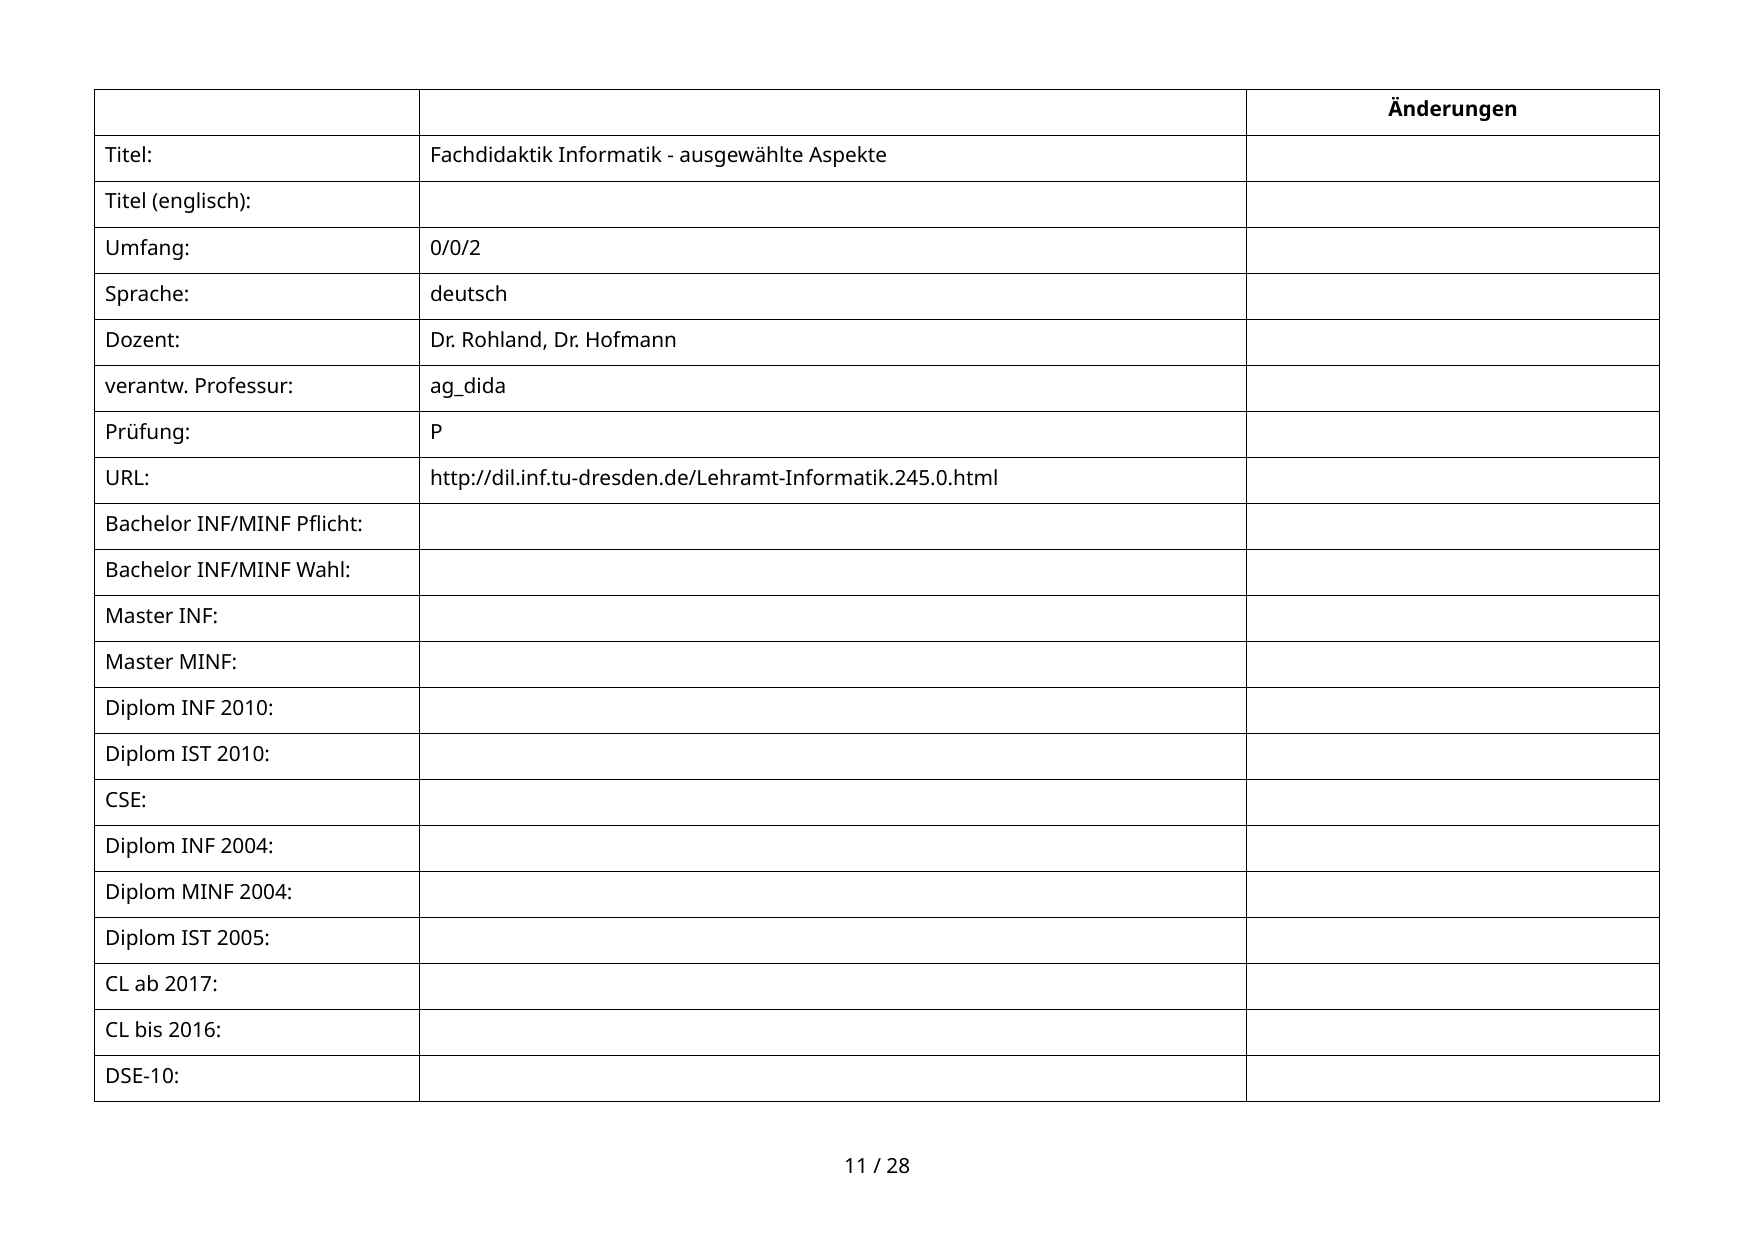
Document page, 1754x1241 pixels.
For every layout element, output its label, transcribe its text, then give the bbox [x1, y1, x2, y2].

table_cell [420, 734, 1246, 779]
table_cell [1247, 1056, 1659, 1101]
table_cell Bachelor INF/MINF Wahl: [95, 550, 419, 595]
table_cell [420, 780, 1246, 825]
table_cell [420, 872, 1246, 917]
table_cell [1247, 826, 1659, 871]
table_cell [420, 826, 1246, 871]
table_cell Diplom IST 2010: [95, 734, 419, 779]
table_cell Prüfung: [95, 412, 419, 457]
table_cell [420, 596, 1246, 641]
table_header [420, 90, 1246, 134]
table_cell P [420, 412, 1246, 457]
table_cell http://dil.inf.tu-dresden.de/Lehramt-Informatik.245.0.html [420, 458, 1246, 503]
table_cell Dozent: [95, 320, 419, 365]
table_cell [1247, 182, 1659, 227]
table_cell [420, 1010, 1246, 1055]
table_cell Titel (englisch): [95, 182, 419, 227]
table_cell Diplom INF 2010: [95, 688, 419, 733]
table_cell Sprache: [95, 274, 419, 319]
table_cell Master INF: [95, 596, 419, 641]
table_cell CSE: [95, 780, 419, 825]
table_header [95, 90, 419, 134]
table_cell DSE-10: [95, 1056, 419, 1101]
table_cell [420, 504, 1246, 549]
table_cell [420, 1056, 1246, 1101]
table_cell [1247, 550, 1659, 595]
table_cell [1247, 918, 1659, 963]
table_cell [420, 964, 1246, 1009]
table_cell [1247, 596, 1659, 641]
table_cell CL ab 2017: [95, 964, 419, 1009]
table_cell [420, 550, 1246, 595]
table_cell [1247, 642, 1659, 687]
table_cell [1247, 136, 1659, 181]
table_cell [420, 642, 1246, 687]
table_cell [1247, 320, 1659, 365]
table_cell [1247, 964, 1659, 1009]
table_cell [1247, 734, 1659, 779]
table_cell CL bis 2016: [95, 1010, 419, 1055]
table_cell Diplom MINF 2004: [95, 872, 419, 917]
table_cell Diplom INF 2004: [95, 826, 419, 871]
table_cell [1247, 872, 1659, 917]
table_cell [1247, 274, 1659, 319]
table_cell Titel: [95, 136, 419, 181]
table_cell [1247, 228, 1659, 273]
table_cell deutsch [420, 274, 1246, 319]
table_cell URL: [95, 458, 419, 503]
table_cell Dr. Rohland, Dr. Hofmann [420, 320, 1246, 365]
table_cell [420, 182, 1246, 227]
table_cell [1247, 458, 1659, 503]
table_cell Master MINF: [95, 642, 419, 687]
table_cell Fachdidaktik Informatik - ausgewählte Aspekte [420, 136, 1246, 181]
table_cell Diplom IST 2005: [95, 918, 419, 963]
table_cell verantw. Professur: [95, 366, 419, 411]
table_header Änderungen [1247, 90, 1659, 134]
table_cell [1247, 412, 1659, 457]
table_cell [420, 688, 1246, 733]
table_cell Umfang: [95, 228, 419, 273]
table_cell [420, 918, 1246, 963]
table_cell [1247, 780, 1659, 825]
table_cell Bachelor INF/MINF Pflicht: [95, 504, 419, 549]
table_cell [1247, 366, 1659, 411]
table_cell ag_dida [420, 366, 1246, 411]
table_cell [1247, 504, 1659, 549]
table_cell 0/0/2 [420, 228, 1246, 273]
table_cell [1247, 688, 1659, 733]
table_cell [1247, 1010, 1659, 1055]
